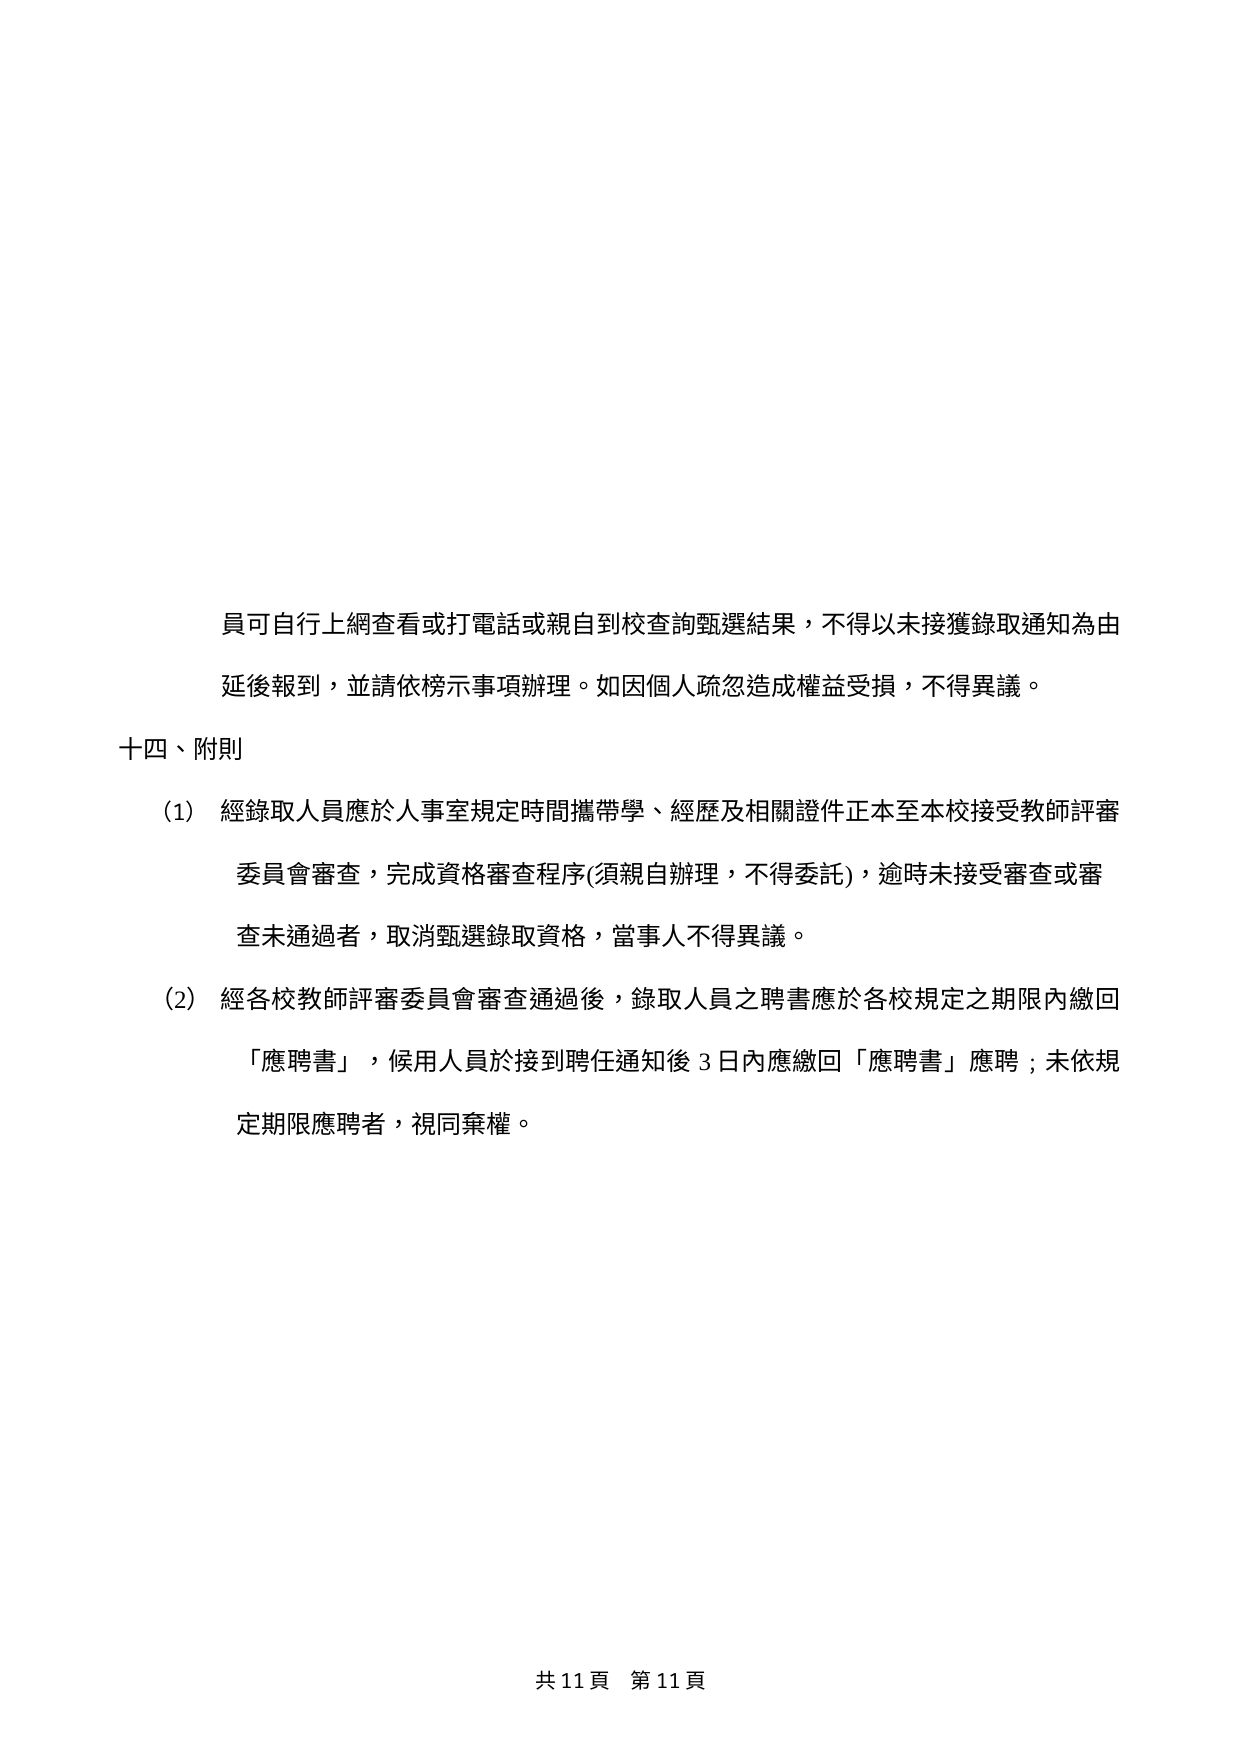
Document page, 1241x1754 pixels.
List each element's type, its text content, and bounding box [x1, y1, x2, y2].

text 員可自行上網查看或打電話或親自到校查詢甄選結果，不得以未接獲錄取通知為由延後報到，並請依榜示事項辦理。如因個人疏忽造成權益受損，不得異議。 [222, 581, 1122, 706]
list 經各校教師評審委員會審查通過後，錄取人員之聘書應於各校規定之期限內繳回「應聘書」，候用人員於接到聘任通知後3日內應繳回「應聘書」應聘﹔未依規定期限應聘者，視同棄權。 [149, 956, 1122, 1143]
list 經錄取人員應於人事室規定時間攜帶學、經歷及相關證件正本至本校接受教師評審委員會審查，完成資格審查程序(須親自辦理，不得委託)，逾時未接受審查或審查未通過者，取消甄選錄取資格，當事人不得異議。 [149, 768, 1122, 956]
text 十四、附則 [118, 706, 1122, 768]
